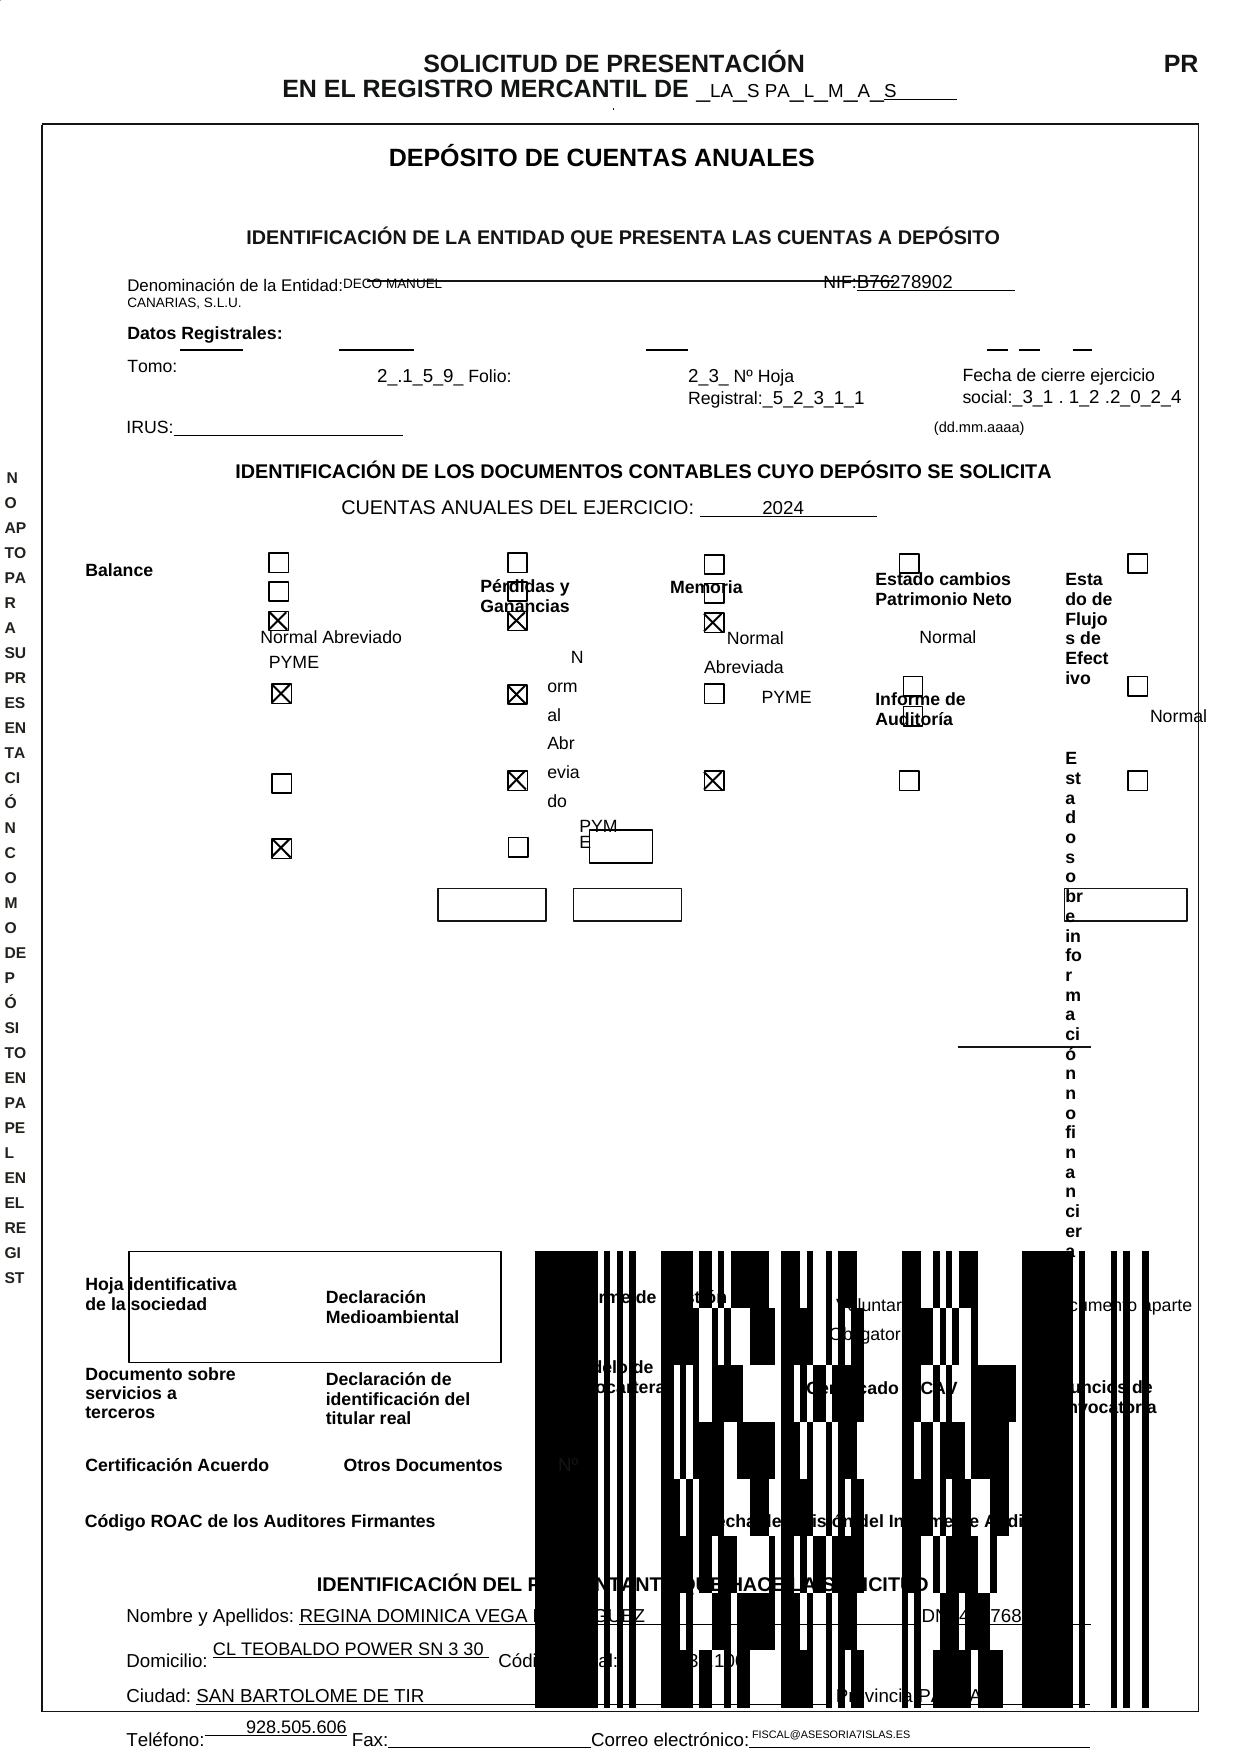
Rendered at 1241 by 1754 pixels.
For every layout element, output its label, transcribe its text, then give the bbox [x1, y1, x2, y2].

text Tomo: [127, 356, 322, 376]
text Documento aparte [1046, 1294, 1211, 1315]
picture [535, 1627, 1149, 1708]
text Normal [1150, 706, 1211, 726]
text Denominación de la Entidad:DECO MANUEL CANARIAS, S.L.U. [127, 261, 514, 310]
text Hoja identificativa de la sociedad [85, 1274, 245, 1314]
text Nombre y Apellidos: REGINA DOMINICA VEGA RODRIGUEZ DNI:45776869S [126, 1605, 1211, 1627]
text 35.100 [688, 1650, 1211, 1671]
picture [535, 1251, 1149, 1454]
text Anuncios de convocatoria [1046, 1378, 1183, 1417]
text Normal Abreviada [704, 628, 815, 677]
text PYME [579, 819, 618, 852]
text PYME [269, 655, 420, 672]
text Normal Abreviado [547, 647, 584, 811]
picture [535, 1596, 1149, 1605]
text Código ROAC de los Auditores Firmantes Fecha de emisión del Informe de Auditoría [84, 1510, 1211, 1531]
text (dd.mm.aaaa) [934, 418, 1211, 435]
text Informe de Gestión [566, 1288, 730, 1308]
text Ciudad: SAN BARTOLOME DE TIR Provincia:PALMAS Teléfono: 928.505.606 Fax: Correo electrónico: FISCAL@ASESORIA7ISLAS.ES [126, 1685, 1091, 1753]
text Pérdidas y Ganancias [480, 575, 618, 616]
text Documento sobre servicios a terceros [85, 1366, 246, 1422]
text Certificación Acuerdo Otros Documentos Nº [85, 1454, 1211, 1476]
text Modelo de Autocartera [566, 1358, 730, 1397]
text Memoria [670, 577, 815, 597]
text Fecha de cierre ejercicio social:_3_1 . 1_2 .2_0_2_4 [962, 365, 1211, 407]
text Informe de Auditoría [875, 690, 1013, 729]
subtitle IDENTIFICACIÓN DE LA ENTIDAD QUE PRESENTA LAS CUENTAS A DEPÓSITO [73, 226, 1131, 248]
text Normal [919, 627, 1013, 647]
text Balance [85, 559, 223, 580]
picture [535, 1476, 1149, 1510]
text Estado cambios Patrimonio Neto [875, 570, 1013, 609]
text NO APTO PARA SU PRESENTACIÓN COMO DEPÓSITO EN PAPEL EN EL REGISTRO MERCANTIL [4, 463, 26, 1291]
subtitle IDENTIFICACIÓN DE LOS DOCUMENTOS CONTABLES CUYO DEPÓSITO SE SOLICITA [73, 459, 1171, 482]
text 2_3_ Nº Hoja Registral:_5_2_3_1_1 [688, 365, 914, 408]
text Datos Registrales: [127, 322, 514, 343]
subtitle IDENTIFICACIÓN DEL PRESENTANTE QUE HACE LA SOLICITUD [73, 1573, 1172, 1596]
text Declaración de identificación del titular real [326, 1369, 489, 1428]
text Estado sobre información no financiera [1065, 749, 1084, 1261]
picture [535, 1531, 1149, 1573]
text NIF:B76278902 [823, 271, 1211, 293]
text Normal Abreviado [237, 626, 415, 647]
text Certificado SICAV [806, 1379, 970, 1398]
text 2_.1_5_9_ Folio: [377, 365, 618, 387]
text Estado de Flujos de Efectivo [1065, 570, 1113, 688]
subtitle CUENTAS ANUALES DEL EJERCICIO: 2024 [29, 496, 1189, 519]
text Declaración Medioambiental [326, 1288, 489, 1327]
text IRUS: [126, 417, 403, 437]
text PYME [622, 686, 811, 707]
text Voluntario Obligatorio [829, 1294, 970, 1344]
text Domicilio: CL TEOBALDO POWER SN 3 30 Código postal: [126, 1638, 618, 1674]
